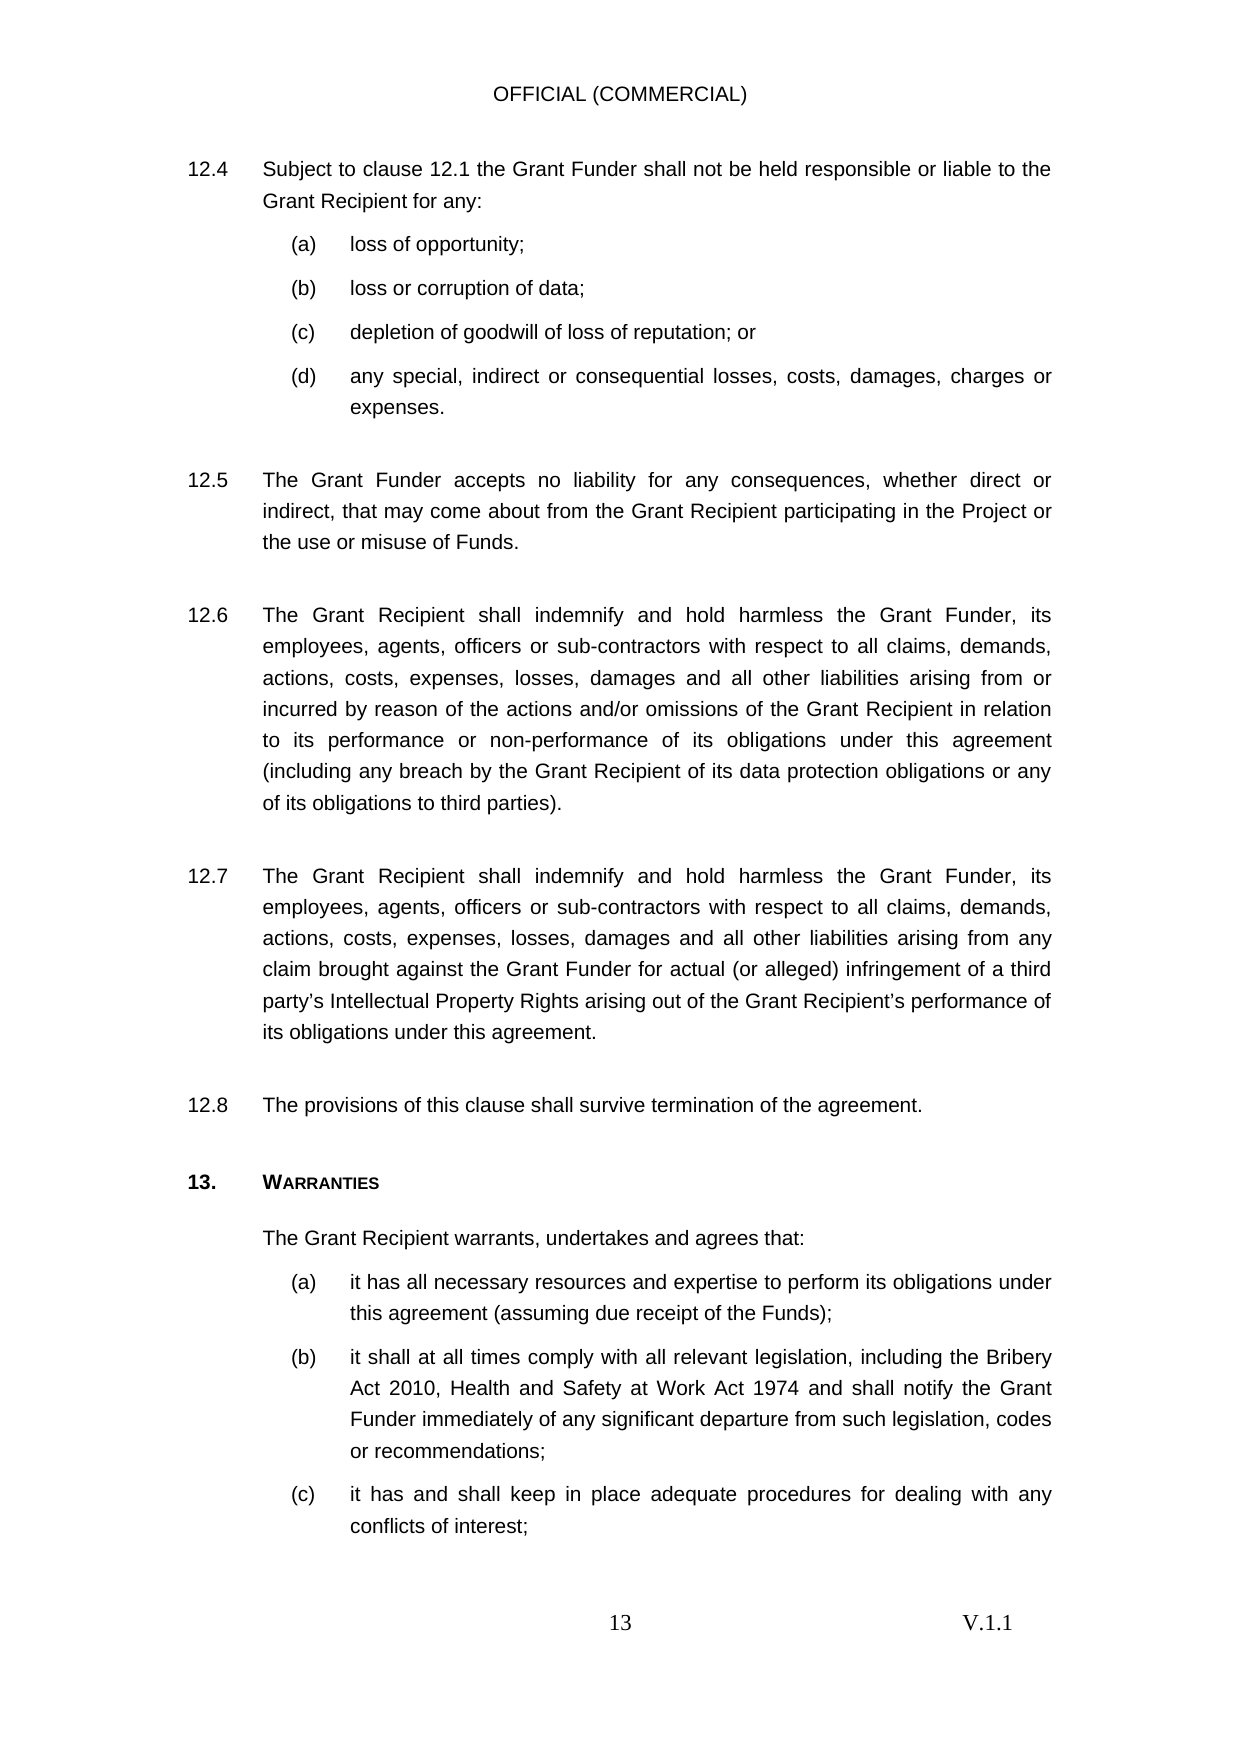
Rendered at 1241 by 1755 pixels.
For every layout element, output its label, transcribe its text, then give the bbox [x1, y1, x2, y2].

subtitle The Grant Recipient shall indemnify and hold harmless the Grant Funder, its employees, agents, officers or sub-contractors with respect to all claims, demands, actions, costs, expenses, losses, damages and all other liabilities arising from any claim brought against the Grant Funder for actual (or alleged) infringement of a third party’s Intellectual Property Rights arising out of the Grant Recipient’s performance of its obligations under this agreement. [187, 856, 1053, 1044]
subtitle it has and shall keep in place adequate procedures for dealing with any conflicts of interest; [291, 1475, 1053, 1537]
subtitle loss or corruption of data; [291, 269, 1053, 300]
subtitle it shall at all times comply with all relevant legislation, including the Bribery Act 2010, Health and Safety at Work Act 1974 and shall notify the Grant Funder immediately of any significant departure from such legislation, codes or recommendations; [291, 1337, 1053, 1462]
subtitle The provisions of this clause shall survive termination of the agreement. [187, 1085, 1053, 1117]
subtitle The Grant Recipient shall indemnify and hold harmless the Grant Funder, its employees, agents, officers or sub-contractors with respect to all claims, demands, actions, costs, expenses, losses, damages and all other liabilities arising from or incurred by reason of the actions and/or omissions of the Grant Recipient in relation to its performance or non-performance of its obligations under this agreement (including any breach by the Grant Recipient of its data protection obligations or any of its obligations to third parties). [187, 596, 1053, 814]
subtitle any special, indirect or consequential losses, costs, damages, charges or expenses. [291, 356, 1053, 419]
subtitle Warranties [187, 1162, 1053, 1194]
subtitle The Grant Funder accepts no liability for any consequences, whether direct or indirect, that may come about from the Grant Recipient participating in the Project or the use or misuse of Funds. [187, 460, 1053, 554]
subtitle loss of opportunity; [291, 225, 1053, 256]
subtitle depletion of goodwill of loss of reputation; or [291, 312, 1053, 344]
subtitle Subject to clause 12.1 the Grant Funder shall not be held responsible or liable to the Grant Recipient for any: [187, 150, 1053, 212]
text The Grant Recipient warrants, undertakes and agrees that: [262, 1219, 1053, 1250]
subtitle it has all necessary resources and expertise to perform its obligations under this agreement (assuming due receipt of the Funds); [291, 1262, 1053, 1325]
